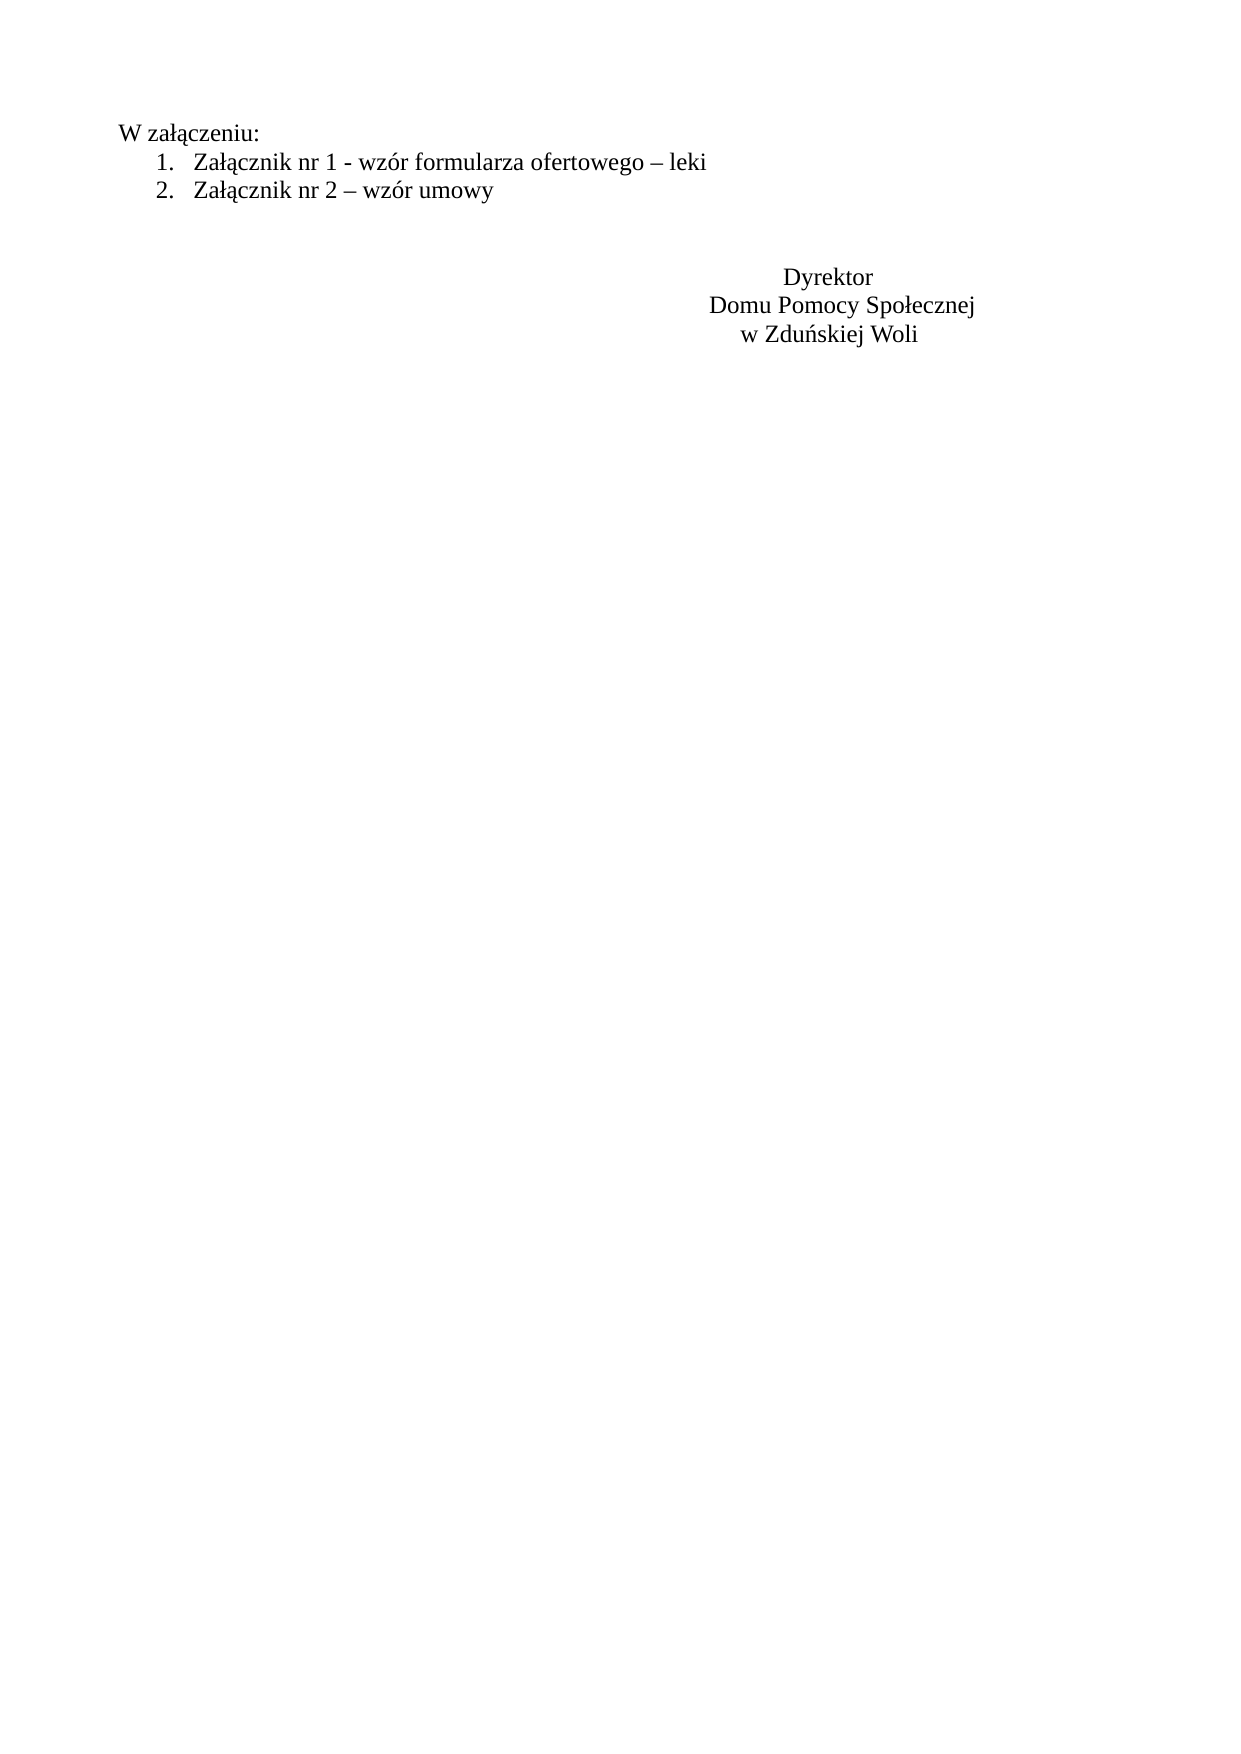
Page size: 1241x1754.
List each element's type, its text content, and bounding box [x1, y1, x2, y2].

text Dyrektor [118, 262, 1122, 291]
text W załączeniu: [118, 118, 1122, 147]
list Załącznik nr 2 – wzór umowy [156, 176, 1122, 204]
list Załącznik nr 1 - wzór formularza ofertowego – leki [156, 147, 1122, 176]
text Domu Pomocy Społecznej [118, 291, 1122, 319]
text w Zduńskiej Woli [118, 319, 1122, 348]
